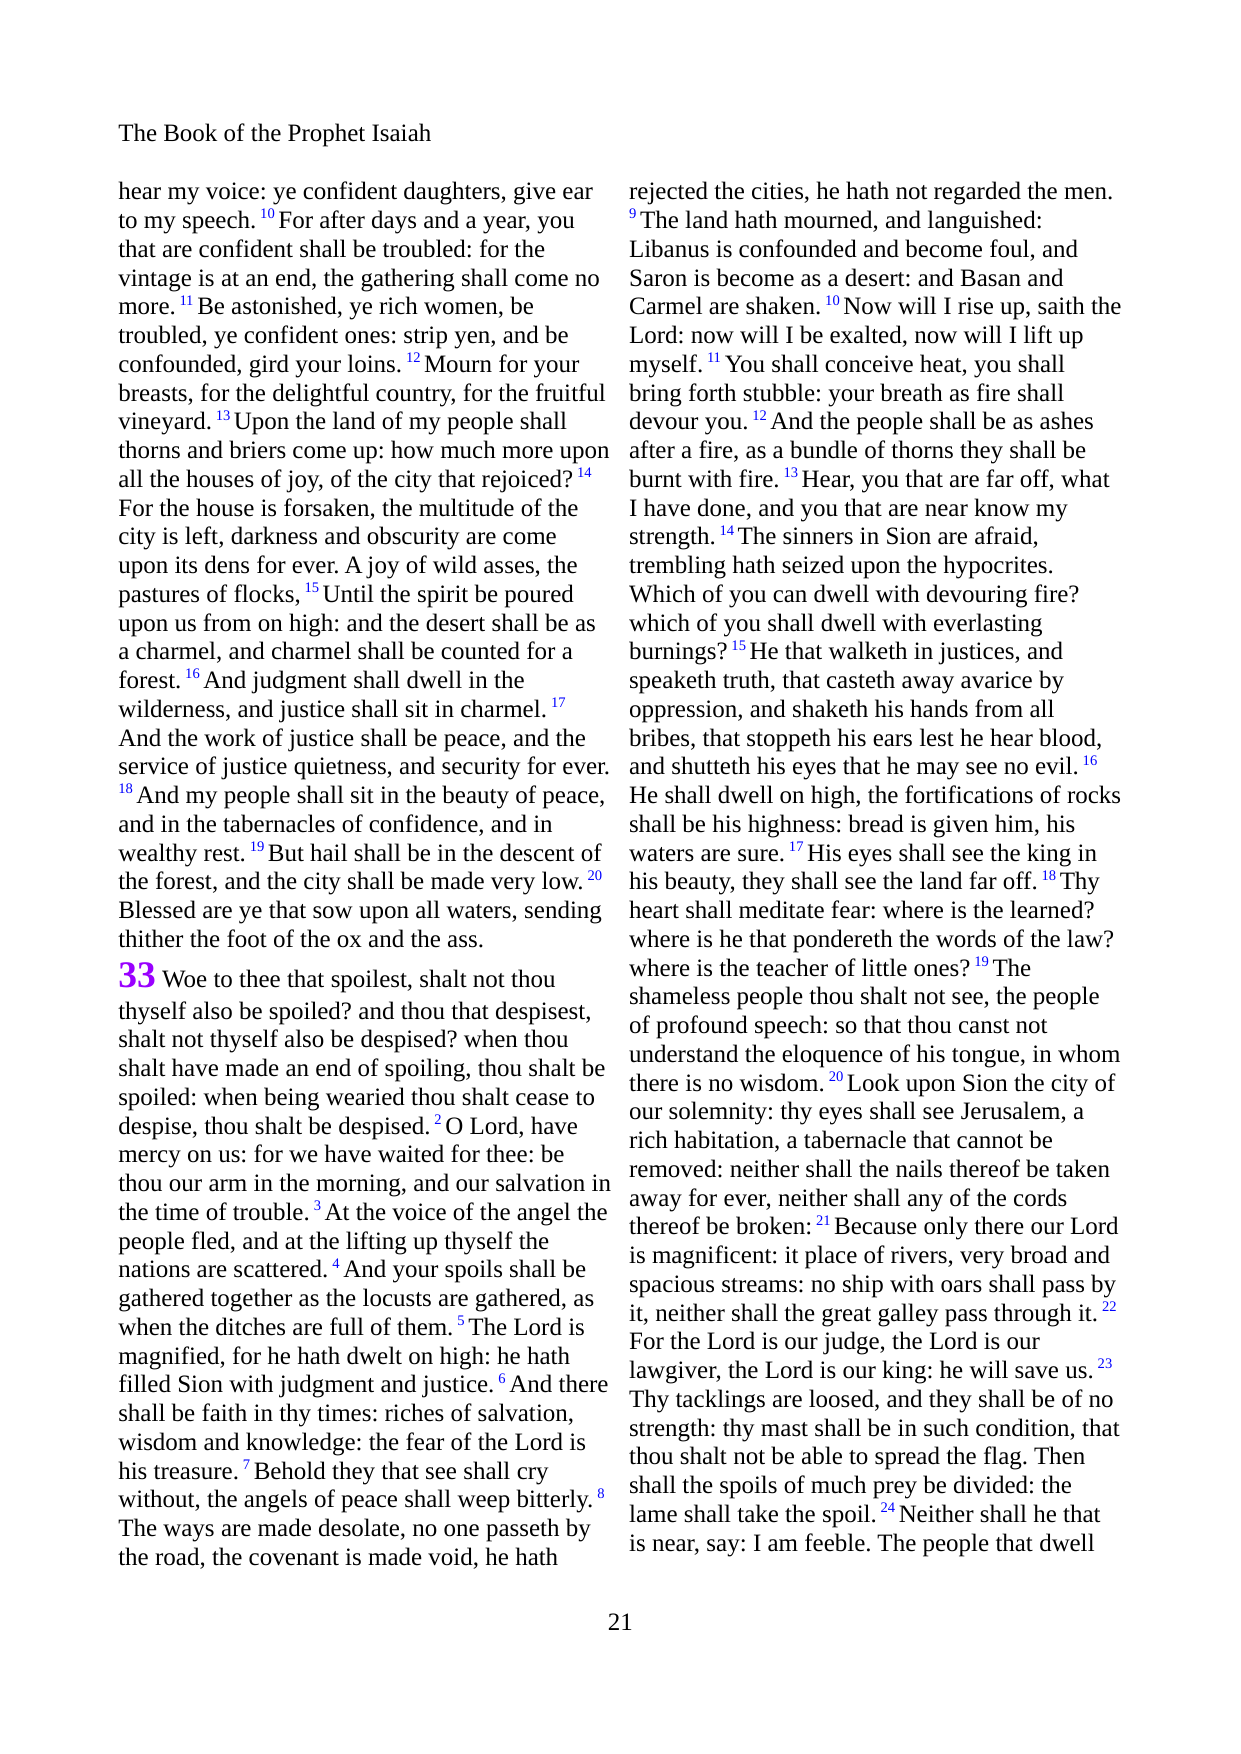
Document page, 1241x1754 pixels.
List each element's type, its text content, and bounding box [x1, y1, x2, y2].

text rejected the cities, he hath not regarded the men. 9 The land hath mourned, and languished: Libanus is confounded and become foul, and Saron is become as a desert: and Basan and Carmel are shaken. 10 Now will I rise up, saith the Lord: now will I be exalted, now will I lift up myself. 11 You shall conceive heat, you shall bring forth stubble: your breath as fire shall devour you. 12 And the people shall be as ashes after a fire, as a bundle of thorns they shall be burnt with fire. 13 Hear, you that are far off, what I have done, and you that are near know my strength. 14 The sinners in Sion are afraid, trembling hath seized upon the hypocrites. Which of you can dwell with devouring fire? which of you shall dwell with everlasting burnings? 15 He that walketh in justices, and speaketh truth, that casteth away avarice by oppression, and shaketh his hands from all bribes, that stoppeth his ears lest he hear blood, and shutteth his eyes that he may see no evil. 16 He shall dwell on high, the fortifications of rocks shall be his highness: bread is given him, his waters are sure. 17 His eyes shall see the king in his beauty, they shall see the land far off. 18 Thy heart shall meditate fear: where is the learned? where is he that pondereth the words of the law? where is the teacher of little ones? 19 The shameless people thou shalt not see, the people of profound speech: so that thou canst not understand the eloquence of his tongue, in whom there is no wisdom. 20 Look upon Sion the city of our solemnity: thy eyes shall see Jerusalem, a rich habitation, a tabernacle that cannot be removed: neither shall the nails thereof be taken away for ever, neither shall any of the cords thereof be broken: 21 Because only there our Lord is magnificent: it place of rivers, very broad and spacious streams: no ship with oars shall pass by it, neither shall the great galley pass through it. 22 For the Lord is our judge, the Lord is our lawgiver, the Lord is our king: he will save us. 23 Thy tacklings are loosed, and they shall be of no strength: thy mast shall be in such condition, that thou shalt not be able to spread the flag. Then shall the spoils of much prey be divided: the lame shall take the spoil. 24 Neither shall he that is near, say: I am feeble. The people that dwell [629, 176, 1122, 1556]
text 33 Woe to thee that spoilest, shalt not thou thyself also be spoiled? and thou that despisest, shalt not thyself also be despised? when thou shalt have made an end of spoiling, thou shalt be spoiled: when being wearied thou shalt cease to despise, thou shalt be despised. 2 O Lord, have mercy on us: for we have waited for thee: be thou our arm in the morning, and our salvation in the time of trouble. 3 At the voice of the angel the people fled, and at the lifting up thyself the nations are scattered. 4 And your spoils shall be gathered together as the locusts are gathered, as when the ditches are full of them. 5 The Lord is magnified, for he hath dwelt on high: he hath filled Sion with judgment and justice. 6 And there shall be faith in thy times: riches of salvation, wisdom and knowledge: the fear of the Lord is his treasure. 7 Behold they that see shall cry without, the angels of peace shall weep bitterly. 8 The ways are made desolate, no one passeth by the road, the covenant is made void, he hath [118, 953, 611, 1571]
text hear my voice: ye confident daughters, give ear to my speech. 10 For after days and a year, you that are confident shall be troubled: for the vintage is at an end, the gathering shall come no more. 11 Be astonished, ye rich women, be troubled, ye confident ones: strip yen, and be confounded, gird your loins. 12 Mourn for your breasts, for the delightful country, for the fruitful vineyard. 13 Upon the land of my people shall thorns and briers come up: how much more upon all the houses of joy, of the city that rejoiced? 14 For the house is forsaken, the multitude of the city is left, darkness and obscurity are come upon its dens for ever. A joy of wild asses, the pastures of flocks, 15 Until the spirit be poured upon us from on high: and the desert shall be as a charmel, and charmel shall be counted for a forest. 16 And judgment shall dwell in the wilderness, and justice shall sit in charmel. 17 And the work of justice shall be peace, and the service of justice quietness, and security for ever. 18 And my people shall sit in the beauty of peace, and in the tabernacles of confidence, and in wealthy rest. 19 But hail shall be in the descent of the forest, and the city shall be made very low. 20 Blessed are ye that sow upon all waters, sending thither the foot of the ox and the ass. [118, 176, 611, 953]
